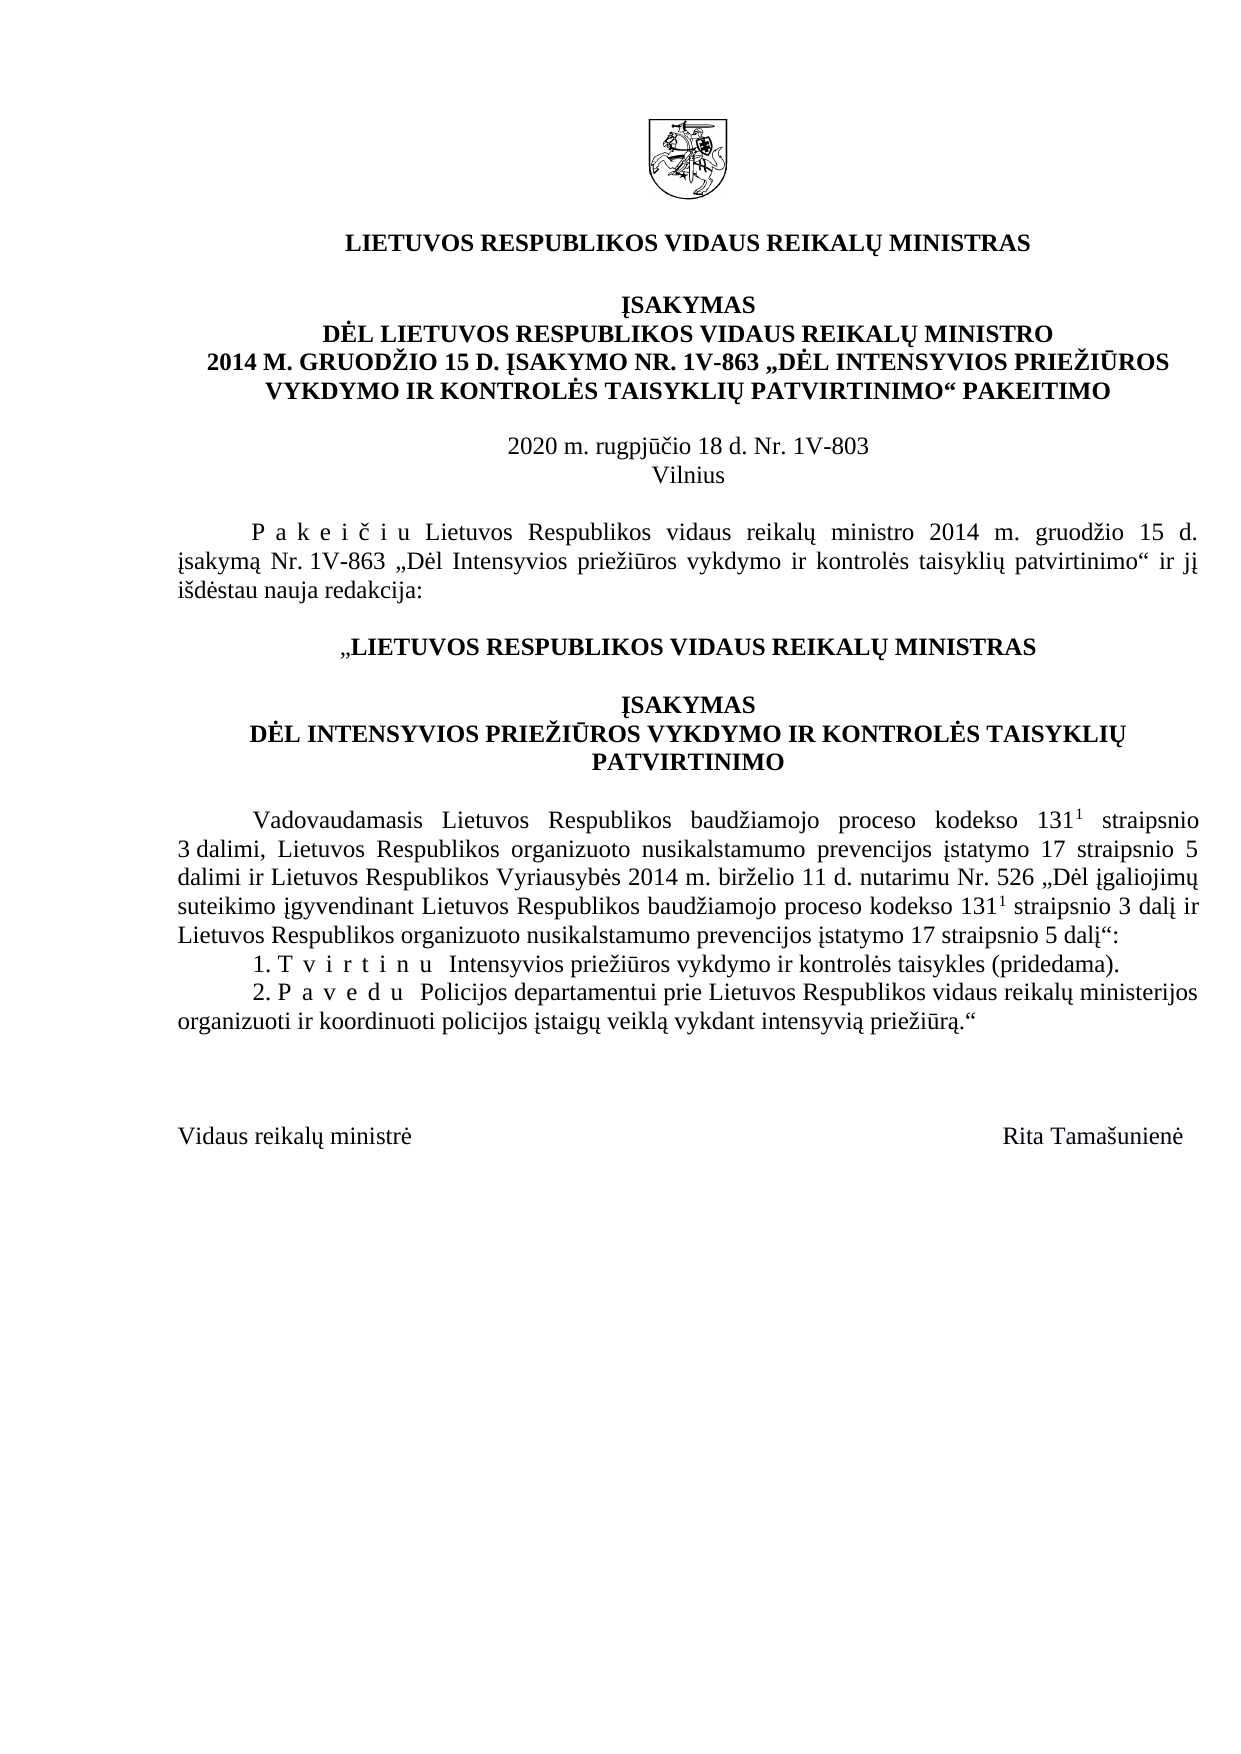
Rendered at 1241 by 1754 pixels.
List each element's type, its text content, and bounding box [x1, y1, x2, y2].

text Vadovaudamasis Lietuvos Respublikos baudžiamojo proceso kodekso 1311 straipsnio 3 dalimi, Lietuvos Respublikos organizuoto nusikalstamumo prevencijos įstatymo 17 straipsnio 5 dalimi ir Lietuvos Respublikos Vyriausybės 2014 m. birželio 11 d. nutarimu Nr. 526 „Dėl įgaliojimų suteikimo įgyvendinant Lietuvos Respublikos baudžiamojo proceso kodekso 1311 straipsnio 3 dalį ir Lietuvos Respublikos organizuoto nusikalstamumo prevencijos įstatymo 17 straipsnio 5 dalį“: [177, 805, 1199, 949]
text ĮSAKYMAS [177, 690, 1199, 719]
text 2. Pavedu Policijos departamentui prie Lietuvos Respublikos vidaus reikalų ministerijos organizuoti ir koordinuoti policijos įstaigų veiklą vykdant intensyvią priežiūrą.“ [177, 977, 1199, 1035]
text LIETUVOS RESPUBLIKOS VIDAUS REIKALŲ MINISTRAS [177, 228, 1199, 257]
text Vilnius [177, 460, 1199, 489]
text Vidaus reikalų ministrė Rita Tamašunienė [177, 1121, 1199, 1150]
text Pakeičiu Lietuvos Respublikos vidaus reikalų ministro 2014 m. gruodžio 15 d. įsakymą Nr. 1V-863 „Dėl Intensyvios priežiūros vykdymo ir kontrolės taisyklių patvirtinimo“ ir jį išdėstau nauja redakcija: [177, 517, 1199, 604]
text ĮSAKYMAS [177, 290, 1199, 319]
text 2020 m. rugpjūčio 18 d. Nr. 1V-803 [177, 431, 1199, 460]
text DĖL LIETUVOS RESPUBLIKOS VIDAUS REIKALŲ MINISTRO [177, 319, 1199, 347]
text „LIETUVOS RESPUBLIKOS VIDAUS REIKALŲ MINISTRAS [177, 632, 1199, 661]
text 1. Tvirtinu Intensyvios priežiūros vykdymo ir kontrolės taisykles (pridedama). [177, 949, 1199, 977]
text DĖL INTENSYVIOS PRIEŽIŪROS VYKDYMO IR KONTROLĖS TAISYKLIŲ PATVIRTINIMO [177, 719, 1199, 776]
text 2014 M. GRUODŽIO 15 D. ĮSAKYMO NR. 1V-863 „DĖL INTENSYVIOS PRIEŽIŪROS VYKDYMO IR KONTROLĖS TAISYKLIŲ PATVIRTINIMO“ PAKEITIMO [177, 347, 1199, 405]
